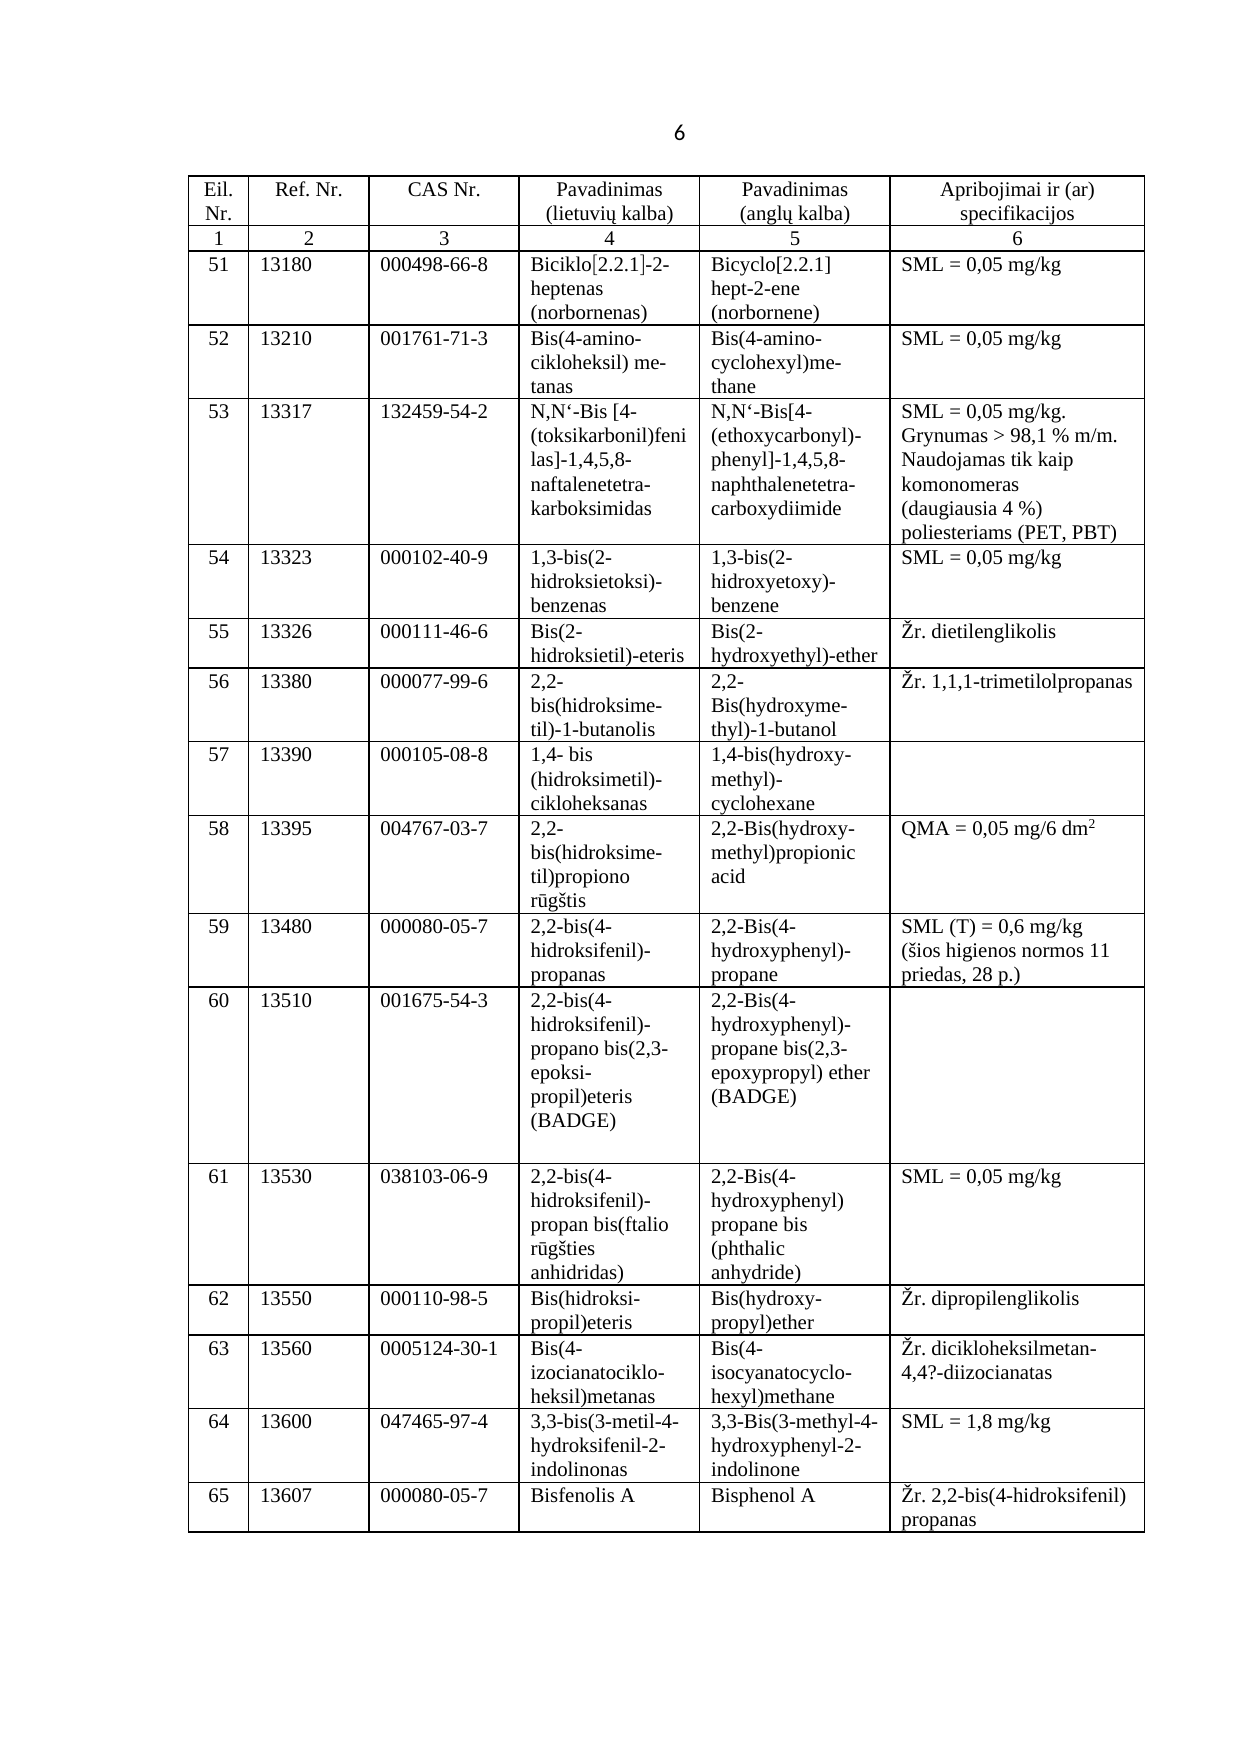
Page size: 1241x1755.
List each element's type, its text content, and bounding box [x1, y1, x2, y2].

table_cell SML = 0,05 mg/kg [891, 326, 1144, 398]
table_cell 56 [189, 669, 248, 741]
table_cell N,N‘-Bis [4-(toksikarbonil)fenilas]-1,4,5,8-naftalenetetra-karboksimidas [520, 399, 699, 544]
table_cell 001675-54-3 [370, 988, 518, 1162]
table_cell 0005124-30-1 [370, 1336, 518, 1408]
table_cell 53 [189, 399, 248, 544]
table_cell 2,2-Bis(hydroxy-methyl)propionic acid [700, 816, 889, 912]
table_cell 61 [189, 1164, 248, 1284]
table_cell Bis(2-hidroksietil)-eteris [520, 619, 699, 667]
table_cell 3,3-bis(3-metil-4-hydroksifenil-2-indolinonas [520, 1409, 699, 1481]
table_cell Žr. dietilenglikolis [891, 619, 1144, 667]
table_cell 000110-98-5 [370, 1286, 518, 1334]
table_cell 1 [189, 226, 248, 250]
table_cell 13560 [249, 1336, 368, 1408]
table_cell 52 [189, 326, 248, 398]
table_cell 58 [189, 816, 248, 912]
table_cell Biciklo2.2.1-2-heptenas (norbornenas) [520, 252, 699, 324]
table_cell Bis(4-isocyanatocyclo-hexyl)methane [700, 1336, 889, 1408]
table_cell Bisphenol A [700, 1483, 889, 1531]
table_cell 55 [189, 619, 248, 667]
table_cell 3,3-Bis(3-methyl-4-hydroxyphenyl-2-indolinone [700, 1409, 889, 1481]
table_cell 004767-03-7 [370, 816, 518, 912]
table_cell 13317 [249, 399, 368, 544]
table_cell 54 [189, 545, 248, 617]
table_cell 13180 [249, 252, 368, 324]
table_cell 60 [189, 988, 248, 1162]
table_cell SML = 0,05 mg/kg [891, 1164, 1144, 1284]
table_cell Bis(hidroksi-propil)eteris [520, 1286, 699, 1334]
table_cell 2 [249, 226, 368, 250]
table_cell 047465-97-4 [370, 1409, 518, 1481]
table_header CAS Nr. [370, 177, 518, 224]
table_cell Žr. dipropilenglikolis [891, 1286, 1144, 1334]
table_cell 6 [891, 226, 1144, 250]
table_cell 51 [189, 252, 248, 324]
table_cell 000105-08-8 [370, 742, 518, 814]
table_cell 13210 [249, 326, 368, 398]
table_cell 2,2-Bis(hydroxyme-thyl)-1-butanol [700, 669, 889, 741]
table_cell SML = 0,05 mg/kg. Grynumas > 98,1 % m/m. Naudojamas tik kaip komonomeras (daugiausia 4 %) poliesteriams (PET, PBT) [891, 399, 1144, 544]
table_cell 59 [189, 914, 248, 986]
table_cell 57 [189, 742, 248, 814]
table_cell 1,4-bis(hydroxy-methyl)- cyclohexane [700, 742, 889, 814]
table_cell 2,2-Bis(4-hydroxyphenyl)-propane [879, 914, 889, 986]
table_cell 000102-40-9 [370, 545, 518, 617]
table_cell Žr. dicikloheksilmetan-4,4?-diizocianatas [891, 1336, 1144, 1408]
table_cell 000080-05-7 [370, 1483, 518, 1531]
table_cell Bis(hydroxy-propyl)ether [700, 1286, 889, 1334]
table_header Ref. Nr. [249, 177, 368, 224]
table_header Eil. Nr. [189, 177, 248, 224]
table_cell 13550 [249, 1286, 368, 1334]
table_cell [891, 988, 1144, 1162]
table_cell 5 [700, 226, 889, 250]
table_header Pavadinimas (lietuvių kalba) [520, 177, 699, 224]
table_cell 038103-06-9 [370, 1164, 518, 1284]
table_cell 13480 [249, 914, 368, 986]
table_cell 65 [189, 1483, 248, 1531]
table_cell 1,4- bis (hidroksimetil)- cikloheksanas [520, 742, 699, 814]
table_cell 63 [189, 1336, 248, 1408]
table_cell 000111-46-6 [370, 619, 518, 667]
table_cell 000077-99-6 [370, 669, 518, 741]
table_cell 2,2-bis(hidroksime-til)-1-butanolis [520, 669, 699, 741]
table_cell 2,2-bis(4- hidroksifenil)-propanas [520, 914, 530, 986]
table_cell 13510 [249, 988, 368, 1162]
table_header Apribojimai ir (ar) specifikacijos [891, 177, 1144, 224]
table_cell 13600 [249, 1409, 368, 1481]
table_cell QMA = 0,05 mg/6 dm2 [891, 816, 1144, 912]
table_cell 13326 [249, 619, 368, 667]
table_cell Bicyclo[2.2.1] hept-2-ene (norbornene) [700, 252, 889, 324]
table_cell 2,2-Bis(4-hydroxyphenyl) propane bis (phthalic anhydride) [700, 1164, 889, 1284]
table_cell 13530 [249, 1164, 368, 1284]
table_cell [891, 742, 1144, 814]
table_cell 13323 [249, 545, 368, 617]
table_cell 000080-05-7 [370, 914, 518, 986]
table_cell 2,2-Bis(4-hydroxyphenyl)-propane [700, 914, 711, 986]
table_cell 1,3-bis(2-hidroksietoksi)-benzenas [520, 545, 530, 617]
table_cell 2,2-bis(4- hidroksifenil)-propanas [688, 914, 699, 986]
table_cell 13607 [249, 1483, 368, 1531]
table_cell 132459-54-2 [370, 399, 518, 544]
table_cell Žr. 1,1,1-trimetilolpropanas [891, 669, 1144, 741]
table_cell SML = 0,05 mg/kg [891, 545, 1144, 617]
table_cell Bis(2-hydroxyethyl)-ether [700, 619, 889, 667]
table_cell 1,3-bis(2-hidroxyetoxy)-benzene [700, 545, 711, 617]
table_cell Bis(4-amino-cyclohexyl)me-thane [700, 326, 889, 398]
table_cell SML = 0,05 mg/kg [891, 252, 1144, 324]
table_cell 64 [189, 1409, 248, 1481]
table_cell 1,3-bis(2-hidroksietoksi)-benzenas [688, 545, 699, 617]
table_cell Bis(4-izocianatociklo-heksil)metanas [520, 1336, 699, 1408]
table_cell Žr. 2,2-bis(4-hidroksifenil) propanas [891, 1483, 1144, 1531]
table_cell 2,2-Bis(4-hydroxyphenyl)-propane bis(2,3-epoxypropyl) ether (BADGE) [700, 988, 889, 1162]
table_cell 000498-66-8 [370, 252, 518, 324]
table_cell N,N‘-Bis[4-(ethoxycarbonyl)-phenyl]-1,4,5,8-naphthalenetetra-carboxydiimide [700, 399, 889, 544]
table_cell 13395 [249, 816, 368, 912]
table_cell 4 [520, 226, 699, 250]
table_cell Bisfenolis A [520, 1483, 699, 1531]
table_cell 001761-71-3 [370, 326, 518, 398]
table_cell 13390 [249, 742, 368, 814]
table_cell Bis(4-amino-cikloheksil) me-tanas [520, 326, 699, 398]
table_cell 2,2-bis(hidroksime-til)propiono rūgštis [520, 816, 699, 912]
table_cell SML = 1,8 mg/kg [891, 1409, 1144, 1481]
table_cell 1,3-bis(2-hidroxyetoxy)-benzene [879, 545, 889, 617]
table_cell 3 [370, 226, 518, 250]
table_cell 13380 [249, 669, 368, 741]
table_cell 2,2-bis(4-hidroksifenil)-propano bis(2,3-epoksi-propil)eteris (BADGE) [520, 988, 699, 1162]
table_header Pavadinimas (anglų kalba) [700, 177, 889, 224]
table_cell 62 [189, 1286, 248, 1334]
table_cell 2,2-bis(4-hidroksifenil)-propan bis(ftalio rūgšties anhidridas) [520, 1164, 699, 1284]
